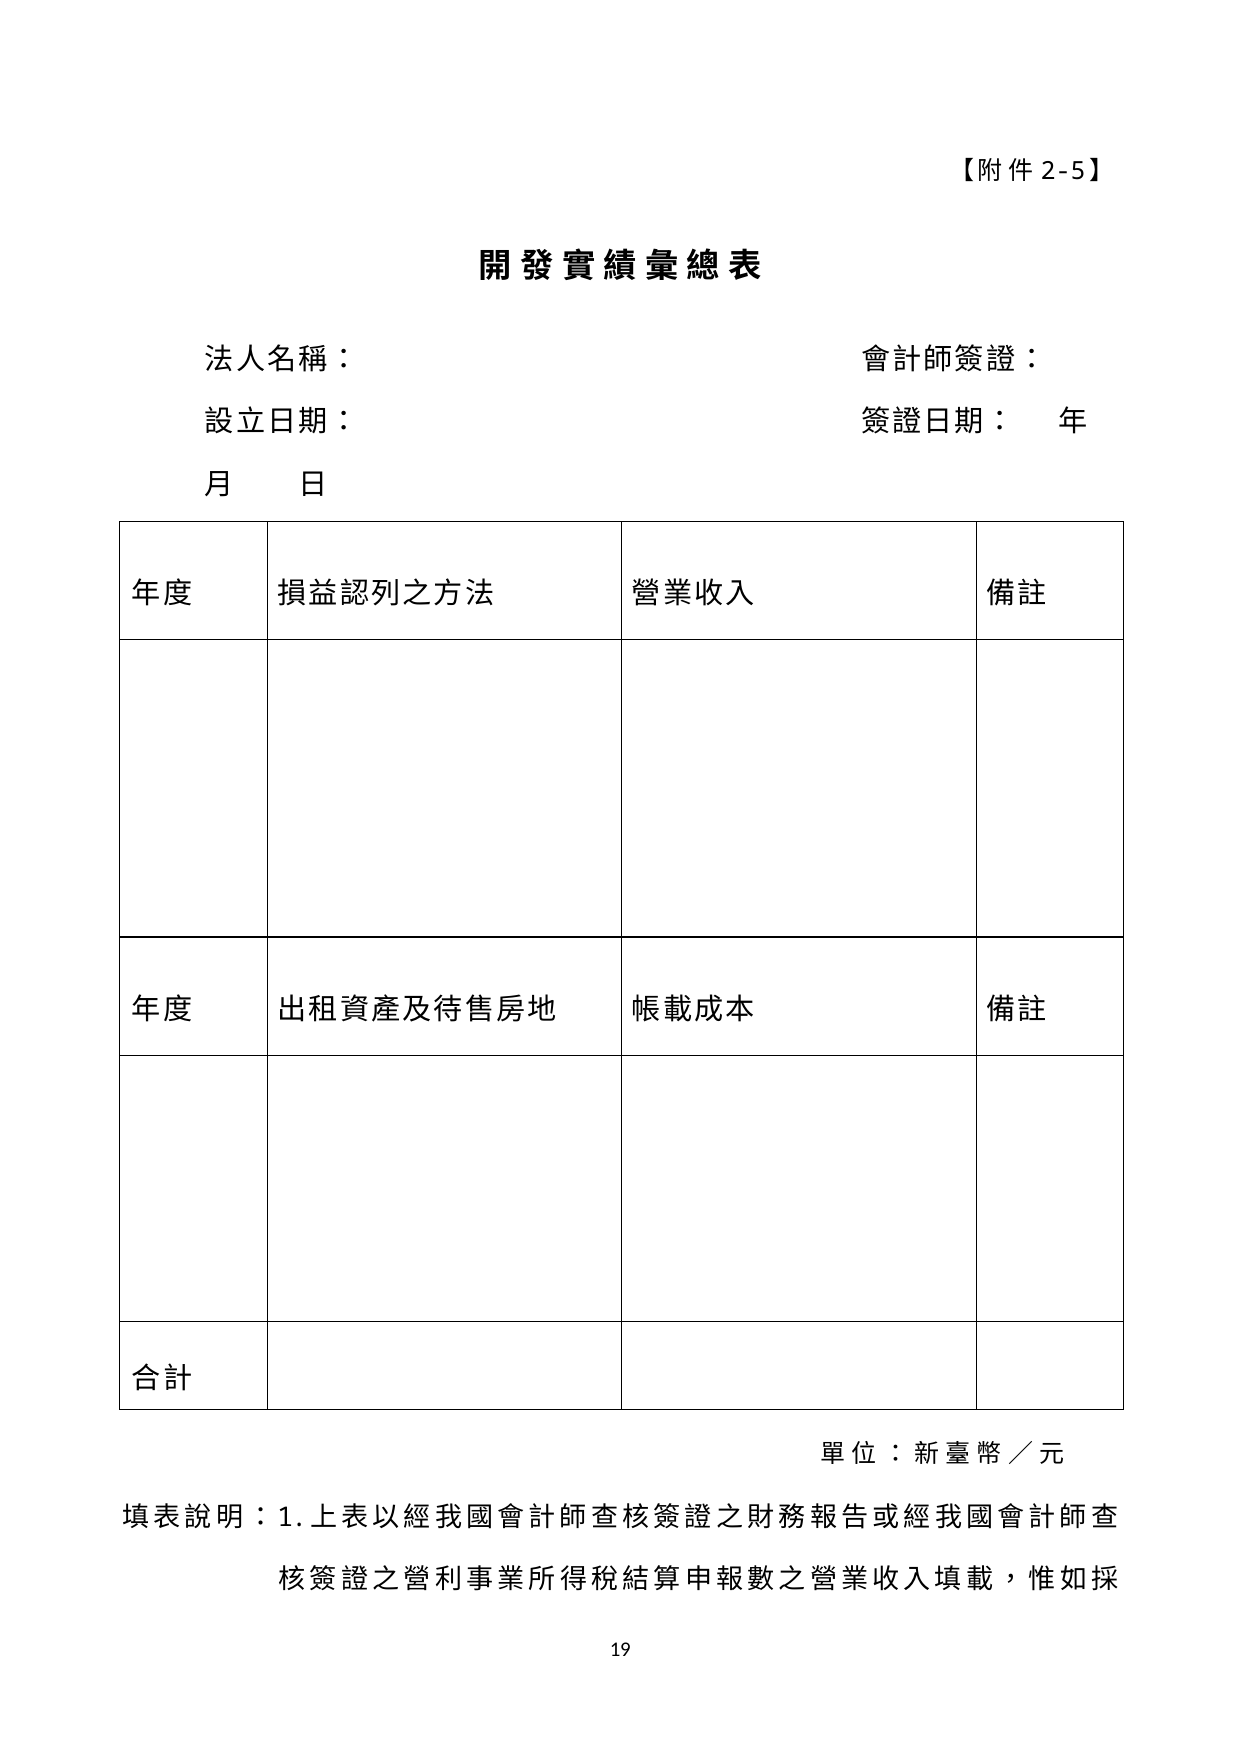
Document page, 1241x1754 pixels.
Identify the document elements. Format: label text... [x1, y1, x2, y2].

text 設立日期： 簽證日期： 年 月 日 [194, 377, 1120, 502]
table_cell [268, 1322, 621, 1409]
text 【附件2-5】 [120, 127, 1120, 189]
table_cell 出租資產及待售房地 [268, 938, 621, 1054]
table_header 備註 [977, 522, 1123, 639]
text 法人名稱： 會計師簽證： [194, 315, 1120, 377]
table_cell [622, 1322, 976, 1409]
table_cell [977, 1056, 1123, 1321]
text 開發實績彙總表 [120, 221, 1120, 283]
table_header 年度 [120, 522, 267, 639]
table_cell 備註 [977, 938, 1123, 1054]
table_cell [268, 640, 621, 936]
table_cell [120, 1056, 267, 1321]
table_cell [622, 640, 976, 936]
table_cell [268, 1056, 621, 1321]
table_header 損益認列之方法 [268, 522, 621, 639]
table_cell [977, 640, 1123, 936]
text 填表說明：1.上表以經我國會計師查核簽證之財務報告或經我國會計師查核簽證之營利事業所得稅結算申報數之營業收入填載，惟如採 [120, 1473, 1120, 1598]
table_cell 合計 [120, 1322, 267, 1409]
table_cell 帳載成本 [622, 938, 976, 1054]
text 單位：新臺幣／元 [120, 1410, 1067, 1473]
table_cell [977, 1322, 1123, 1409]
table_cell [622, 1056, 976, 1321]
table_header 營業收入 [622, 522, 976, 639]
table_cell 年度 [120, 938, 267, 1054]
table_cell [120, 640, 267, 936]
